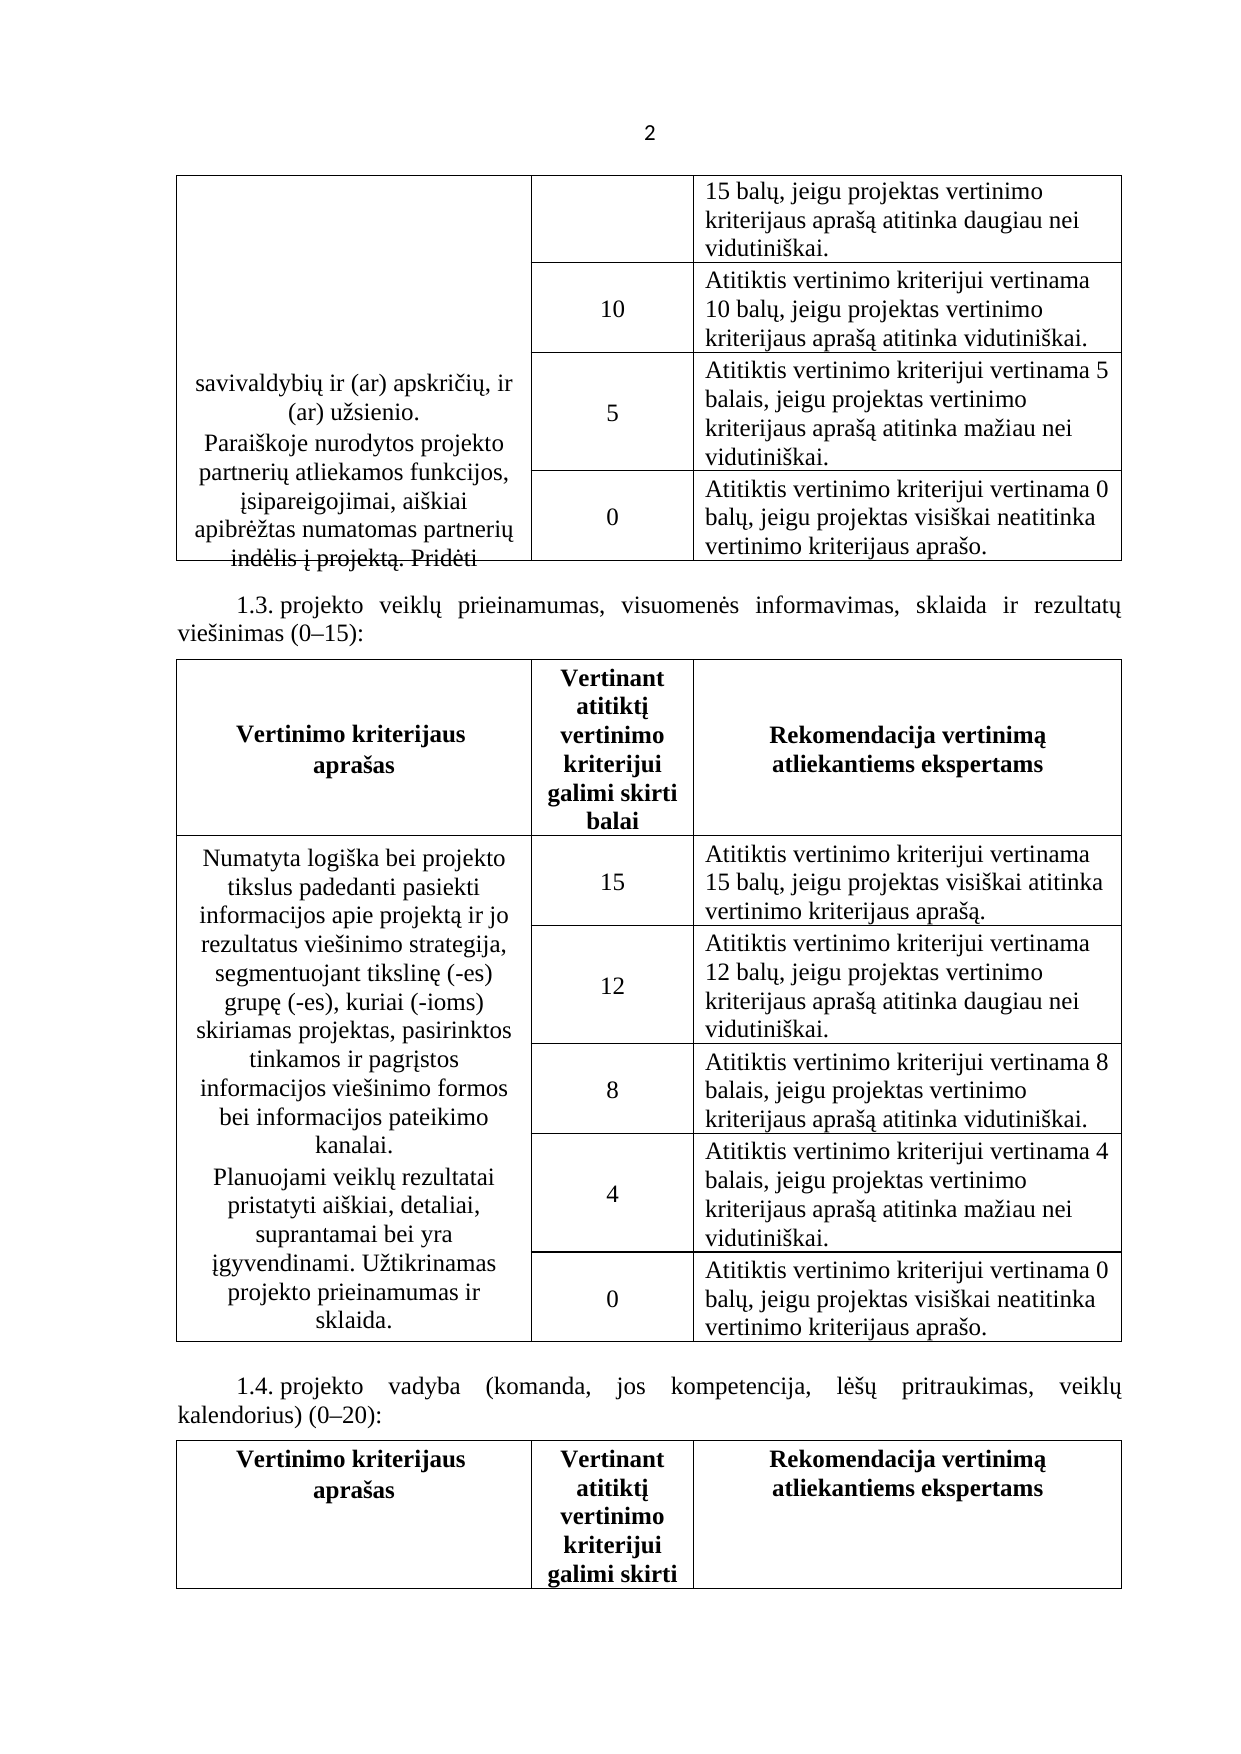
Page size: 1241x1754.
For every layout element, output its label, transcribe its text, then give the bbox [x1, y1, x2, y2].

table_cell [532, 176, 693, 262]
table_header Vertinimo kriterijaus aprašas [177, 1441, 531, 1588]
table_cell Atitiktis vertinimo kriterijui vertinama 8 balais, jeigu projektas vertinimo kriterijaus aprašą atitinka vidutiniškai. [694, 1044, 1121, 1133]
table_cell Projektas įgyvendinamas bendradarbiaujant su vienu ar daugiau partnerių savivaldybės teritorijoje / iš skirtingų savivaldybių ir (ar) apskričių, ir (ar) užsienio. Paraiškoje nurodytos projekto partnerių atliekamos funkcijos, įsipareigojimai, aiškiai apibrėžtas numatomas partnerių indėlis į projektą. Pridėti bendradarbiavimą patvirtinantys dokumentai. [177, 176, 531, 560]
table_cell 15 balų, jeigu projektas vertinimo kriterijaus aprašą atitinka daugiau nei vidutiniškai. [694, 176, 1121, 262]
table_cell Atitiktis vertinimo kriterijui vertinama 10 balų, jeigu projektas vertinimo kriterijaus aprašą atitinka vidutiniškai. [694, 263, 1121, 352]
table_cell 0 [532, 471, 693, 560]
table_cell 0 [532, 1253, 693, 1341]
table_cell Atitiktis vertinimo kriterijui vertinama 0 balų, jeigu projektas visiškai neatitinka vertinimo kriterijaus aprašo. [694, 471, 1121, 560]
table_header Rekomendacija vertinimą atliekantiems ekspertams [694, 1441, 1121, 1588]
table_cell 15 [532, 836, 693, 925]
table_cell 5 [532, 353, 693, 470]
table_header Vertinimo kriterijaus aprašas [177, 660, 531, 835]
table_cell 8 [532, 1044, 693, 1133]
table_cell 4 [532, 1134, 693, 1251]
table_cell Atitiktis vertinimo kriterijui vertinama 0 balų, jeigu projektas visiškai neatitinka vertinimo kriterijaus aprašo. [694, 1253, 1121, 1341]
text 1.3. projekto veiklų prieinamumas, visuomenės informavimas, sklaida ir rezultatų viešinimas (0–15): [177, 590, 1122, 647]
table_cell Numatyta logiška bei projekto tikslus padedanti pasiekti informacijos apie projektą ir jo rezultatus viešinimo strategija, segmentuojant tikslinę (-es) grupę (-es), kuriai (-ioms) skiriamas projektas, pasirinktos tinkamos ir pagrįstos informacijos viešinimo formos bei informacijos pateikimo kanalai. Planuojami veiklų rezultatai pristatyti aiškiai, detaliai, suprantamai bei yra įgyvendinami. Užtikrinamas projekto prieinamumas ir sklaida. [177, 836, 531, 1341]
table_cell Atitiktis vertinimo kriterijui vertinama 12 balų, jeigu projektas vertinimo kriterijaus aprašą atitinka daugiau nei vidutiniškai. [694, 926, 1121, 1043]
text 1.4. projekto vadyba (komanda, jos kompetencija, lėšų pritraukimas, veiklų kalendorius) (0–20): [177, 1371, 1122, 1428]
table_cell Atitiktis vertinimo kriterijui vertinama 15 balų, jeigu projektas visiškai atitinka vertinimo kriterijaus aprašą. [694, 836, 1121, 925]
table_cell 12 [532, 926, 693, 1043]
table_header Rekomendacija vertinimą atliekantiems ekspertams [694, 660, 1121, 835]
table_cell 10 [532, 263, 693, 352]
table_cell Atitiktis vertinimo kriterijui vertinama 4 balais, jeigu projektas vertinimo kriterijaus aprašą atitinka mažiau nei vidutiniškai. [694, 1134, 1121, 1251]
table_cell Atitiktis vertinimo kriterijui vertinama 5 balais, jeigu projektas vertinimo kriterijaus aprašą atitinka mažiau nei vidutiniškai. [694, 353, 1121, 470]
table_header Vertinant atitiktį vertinimo kriterijui galimi skirti balai [532, 660, 693, 835]
table_header Vertinant atitiktį vertinimo kriterijui galimi skirti [532, 1441, 693, 1588]
